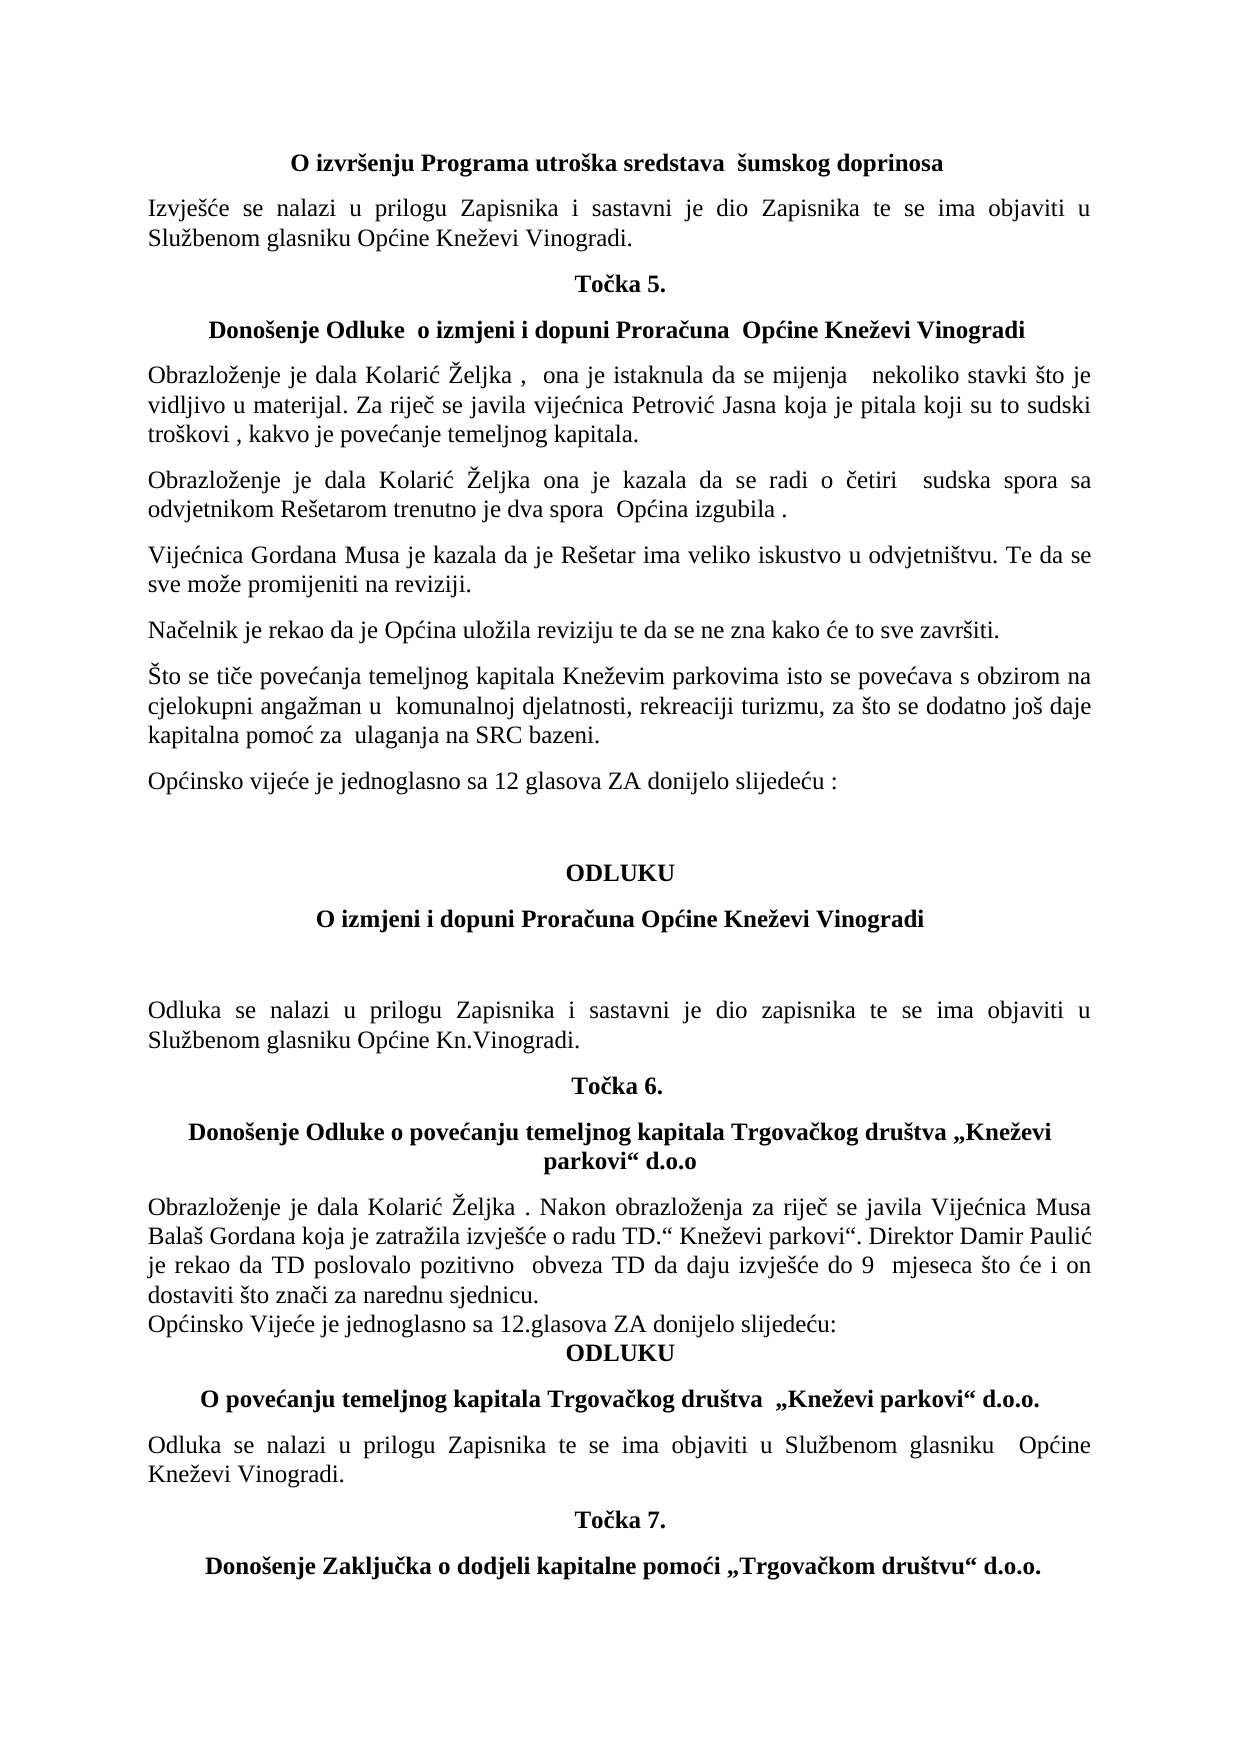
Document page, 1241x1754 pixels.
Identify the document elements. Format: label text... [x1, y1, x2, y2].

text Donošenje Odluke o povećanju temeljnog kapitala Trgovačkog društva „Kneževi parkovi“ d.o.o [148, 1117, 1093, 1175]
text Donošenje Zaključka o dodjeli kapitalne pomoći „Trgovačkom društvu“ d.o.o. [148, 1551, 1093, 1580]
text Općinsko vijeće je jednoglasno sa 12 glasova ZA donijelo slijedeću : [148, 766, 1093, 795]
text ODLUKU [148, 1338, 1093, 1367]
text O povećanju temeljnog kapitala Trgovačkog društva „Kneževi parkovi“ d.o.o. [148, 1384, 1093, 1413]
text Točka 5. [148, 269, 1093, 297]
text Izvješće se nalazi u prilogu Zapisnika i sastavni je dio Zapisnika te se ima objaviti u Službenom glasniku Općine Kneževi Vinogradi. [148, 193, 1093, 252]
text Odluka se nalazi u prilogu Zapisnika te se ima objaviti u Službenom glasniku Općine Kneževi Vinogradi. [148, 1430, 1093, 1488]
text O izmjeni i dopuni Proračuna Općine Kneževi Vinogradi [148, 904, 1093, 932]
text Donošenje Odluke o izmjeni i dopuni Proračuna Općine Kneževi Vinogradi [148, 315, 1093, 343]
text Odluka se nalazi u prilogu Zapisnika i sastavni je dio zapisnika te se ima objaviti u Službenom glasniku Općine Kn.Vinogradi. [148, 996, 1093, 1054]
text Točka 7. [148, 1505, 1093, 1534]
text Što se tiče povećanja temeljnog kapitala Kneževim parkovima isto se povećava s obzirom na cjelokupni angažman u komunalnoj djelatnosti, rekreaciji turizmu, za što se dodatno još daje kapitalna pomoć za ulaganja na SRC bazeni. [148, 661, 1093, 749]
text Načelnik je rekao da je Općina uložila reviziju te da se ne zna kako će to sve završiti. [148, 616, 1093, 644]
text ODLUKU [148, 858, 1093, 887]
text Obrazloženje je dala Kolarić Željka , ona je istaknula da se mijenja nekoliko stavki što je vidljivo u materijal. Za riječ se javila vijećnica Petrović Jasna koja je pitala koji su to sudski troškovi , kakvo je povećanje temeljnog kapitala. [148, 361, 1093, 448]
text Obrazloženje je dala Kolarić Željka . Nakon obrazloženja za riječ se javila Vijećnica Musa Balaš Gordana koja je zatražila izvješće o radu TD.“ Kneževi parkovi“. Direktor Damir Paulić je rekao da TD poslovalo pozitivno obveza TD da daju izvješće do 9 mjeseca što će i on dostaviti što znači za narednu sjednicu. [148, 1192, 1093, 1308]
text Vijećnica Gordana Musa je kazala da je Rešetar ima veliko iskustvo u odvjetništvu. Te da se sve može promijeniti na reviziji. [148, 540, 1093, 598]
text Obrazloženje je dala Kolarić Željka ona je kazala da se radi o četiri sudska spora sa odvjetnikom Rešetarom trenutno je dva spora Općina izgubila . [148, 465, 1093, 523]
text Točka 6. [148, 1071, 1093, 1099]
text O izvršenju Programa utroška sredstava šumskog doprinosa [148, 148, 1093, 176]
text Općinsko Vijeće je jednoglasno sa 12.glasova ZA donijelo slijedeću: [148, 1309, 1093, 1338]
